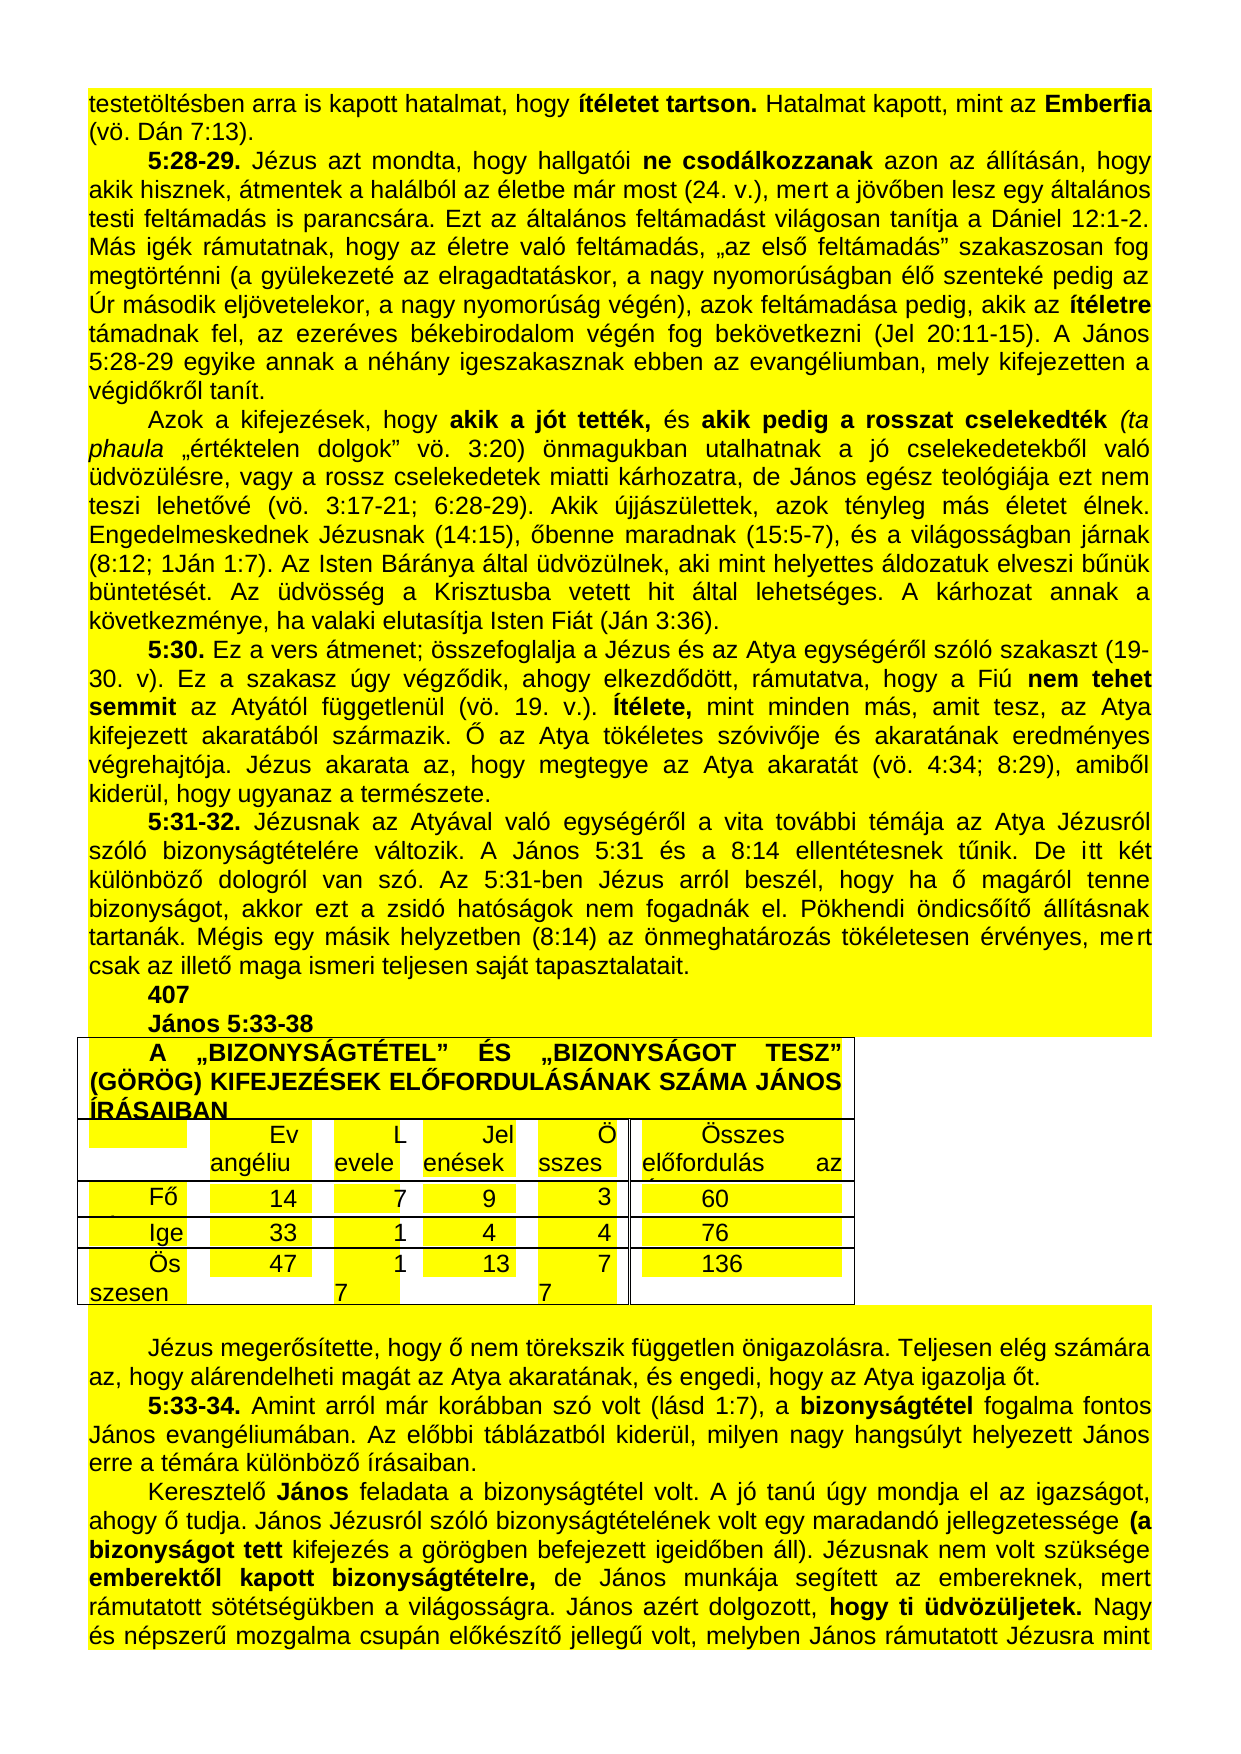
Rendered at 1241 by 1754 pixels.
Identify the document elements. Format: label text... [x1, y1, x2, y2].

text 5:31-32. Jézusnak az Atyával való egységéről a vita további témája az Atya Jézusról szóló bizonyságtételére változik. A János 5:31 és a 8:14 ellentétesnek tűnik. De itt két különböző dologról van szó. Az 5:31-ben Jézus arról beszél, hogy ha ő magáról tenne bizonyságot, akkor ezt a zsidó hatóságok nem fogadnák el. Pökhendi öndicsőítő állításnak tartanák. Mégis egy másik helyzetben (8:14) az önmeghatározás tökéletesen érvényes, mert csak az illető maga ismeri teljesen saját tapasztalatait. [88, 807, 1152, 980]
table_cell 10 [323, 1218, 334, 1247]
table_cell 7 [323, 1182, 412, 1216]
table_cell Evangélium [199, 1120, 210, 1180]
table_cell 13 [412, 1249, 527, 1304]
table_cell Levelek [323, 1120, 334, 1180]
table_cell Ige [78, 1218, 199, 1247]
text János 5:33-38 [88, 1008, 1152, 1037]
table_cell 4 [412, 1218, 527, 1247]
table_cell Levelek [400, 1120, 412, 1180]
text 407 [88, 980, 1152, 1008]
table_cell Jelenések [412, 1120, 527, 1180]
table_cell Evangélium [312, 1120, 323, 1180]
table_cell 9 [412, 1182, 527, 1216]
table_cell 76 [631, 1218, 854, 1247]
text Azok a kifejezések, hogy akik a jót tették, és akik pedig a rosszat cselekedték (ta phaula „értéktelen dolgok” vö. 3:20) önmagukban utalhatnak a jó cselekedetekből való üdvözülésre, vagy a rossz cselekedetek miatti kárhozatra, de János egész teológiája ezt nem teszi lehetővé (vö. 3:17-21; 6:28-29). Akik újjászülettek, azok tényleg más életet élnek. Engedelmeskednek Jézusnak (14:15), őbenne maradnak (15:5-7), és a világosságban járnak (8:12; 1Ján 1:7). Az Isten Báránya által üdvözülnek, aki mint helyettes áldozatuk elveszi bűnük büntetését. Az üdvösség a Krisztusba vetett hit által lehetséges. A kárhozat annak a következménye, ha valaki elutasítja Isten Fiát (Ján 3:36). [88, 405, 1152, 635]
table_cell 47 [527, 1218, 538, 1247]
table_cell Összesen [78, 1249, 89, 1304]
table_cell 136 [631, 1249, 854, 1304]
table_cell 47 [617, 1218, 628, 1247]
table_cell 30 [527, 1182, 538, 1216]
table_cell Összes [527, 1120, 628, 1180]
table_cell 77 [617, 1249, 628, 1304]
table_cell 47 [199, 1249, 323, 1304]
text testetöltésben arra is kapott hatalmat, hogy ítéletet tartson. Hatalmat kapott, mint az Emberfia (vö. Dán 7:13). [88, 88, 1152, 146]
table_cell 14 [199, 1182, 323, 1216]
table_cell Főnév [187, 1182, 199, 1216]
table_cell Összes előfordulás az ÚSZ-ben [631, 1120, 642, 1180]
table_cell 17 [400, 1249, 412, 1304]
text Jézus megerősítette, hogy ő nem törekszik független önigazolásra. Teljesen elég számára az, hogy alárendelheti magát az Atya akaratának, és engedi, hogy az Atya igazolja őt. [88, 1333, 1152, 1391]
text 5:30. Ez a vers átmenet; összefoglalja a Jézus és az Atya egységéről szóló szakaszt (19-30. v). Ez a szakasz úgy végződik, ahogy elkezdődött, rámutatva, hogy a Fiú nem tehet semmit az Atyától függetlenül (vö. 19. v.). Ítélete, mint minden más, amit tesz, az Atya kifejezett akaratából származik. Ő az Atya tökéletes szóvivője és akaratának eredményes végrehajtója. Jézus akarata az, hogy megtegye az Atya akaratát (vö. 4:34; 8:29), amiből kiderül, hogy ugyanaz a természete. [88, 635, 1152, 807]
text 5:28-29. Jézus azt mondta, hogy hallgatói ne csodálkozzanak azon az állításán, hogy akik hisznek, átmentek a halálból az életbe már most (24. v.), mert a jövőben lesz egy általános testi feltámadás is parancsára. Ezt az általános feltámadást világosan tanítja a Dániel 12:1-2. Más igék rámutatnak, hogy az életre való feltámadás, „az első feltámadás” szakaszosan fog megtörténni (a gyülekezeté az elragadtatáskor, a nagy nyomorúságban élő szenteké pedig az Úr második eljövetelekor, a nagy nyomorúság végén), azok feltámadása pedig, akik az ítéletre támadnak fel, az ezeréves békebirodalom végén fog bekövetkezni (Jel 20:11-15). A János 5:28-29 egyike annak a néhány igeszakasznak ebben az evangéliumban, mely kifejezetten a végidőkről tanít. [88, 146, 1152, 405]
table_cell Összesen [187, 1249, 199, 1304]
table_cell [78, 1120, 199, 1180]
table_cell Összes előfordulás az ÚSZ-ben [842, 1120, 854, 1180]
table_cell 77 [527, 1249, 538, 1304]
table_cell 17 [323, 1249, 334, 1304]
table_cell 10 [400, 1218, 412, 1247]
table_cell 33 [199, 1218, 323, 1247]
table_cell Főnév [78, 1182, 89, 1216]
text Keresztelő János feladata a bizonyságtétel volt. A jó tanú úgy mondja el az igazságot, ahogy ő tudja. János Jézusról szóló bizonyságtételének volt egy maradandó jellegzetessége (a bizonyságot tett kifejezés a görögben befejezett igeidőben áll). Jézusnak nem volt szüksége emberektől kapott bizonyságtételre, de János munkája segített az embereknek, mert rámutatott sötétségükben a világosságra. János azért dolgozott, hogy ti üdvözüljetek. Nagy és népszerű mozgalma csupán előkészítő jellegű volt, melyben János rámutatott Jézusra mint [88, 1477, 1152, 1650]
table_cell 30 [617, 1182, 628, 1216]
text 5:33-34. Amint arról már korábban szó volt (lásd 1:7), a bizonyságtétel fogalma fontos János evangéliumában. Az előbbi táblázatból kiderül, milyen nagy hangsúlyt helyezett János erre a témára különböző írásaiban. [88, 1391, 1152, 1477]
table_cell 60 [631, 1182, 854, 1216]
